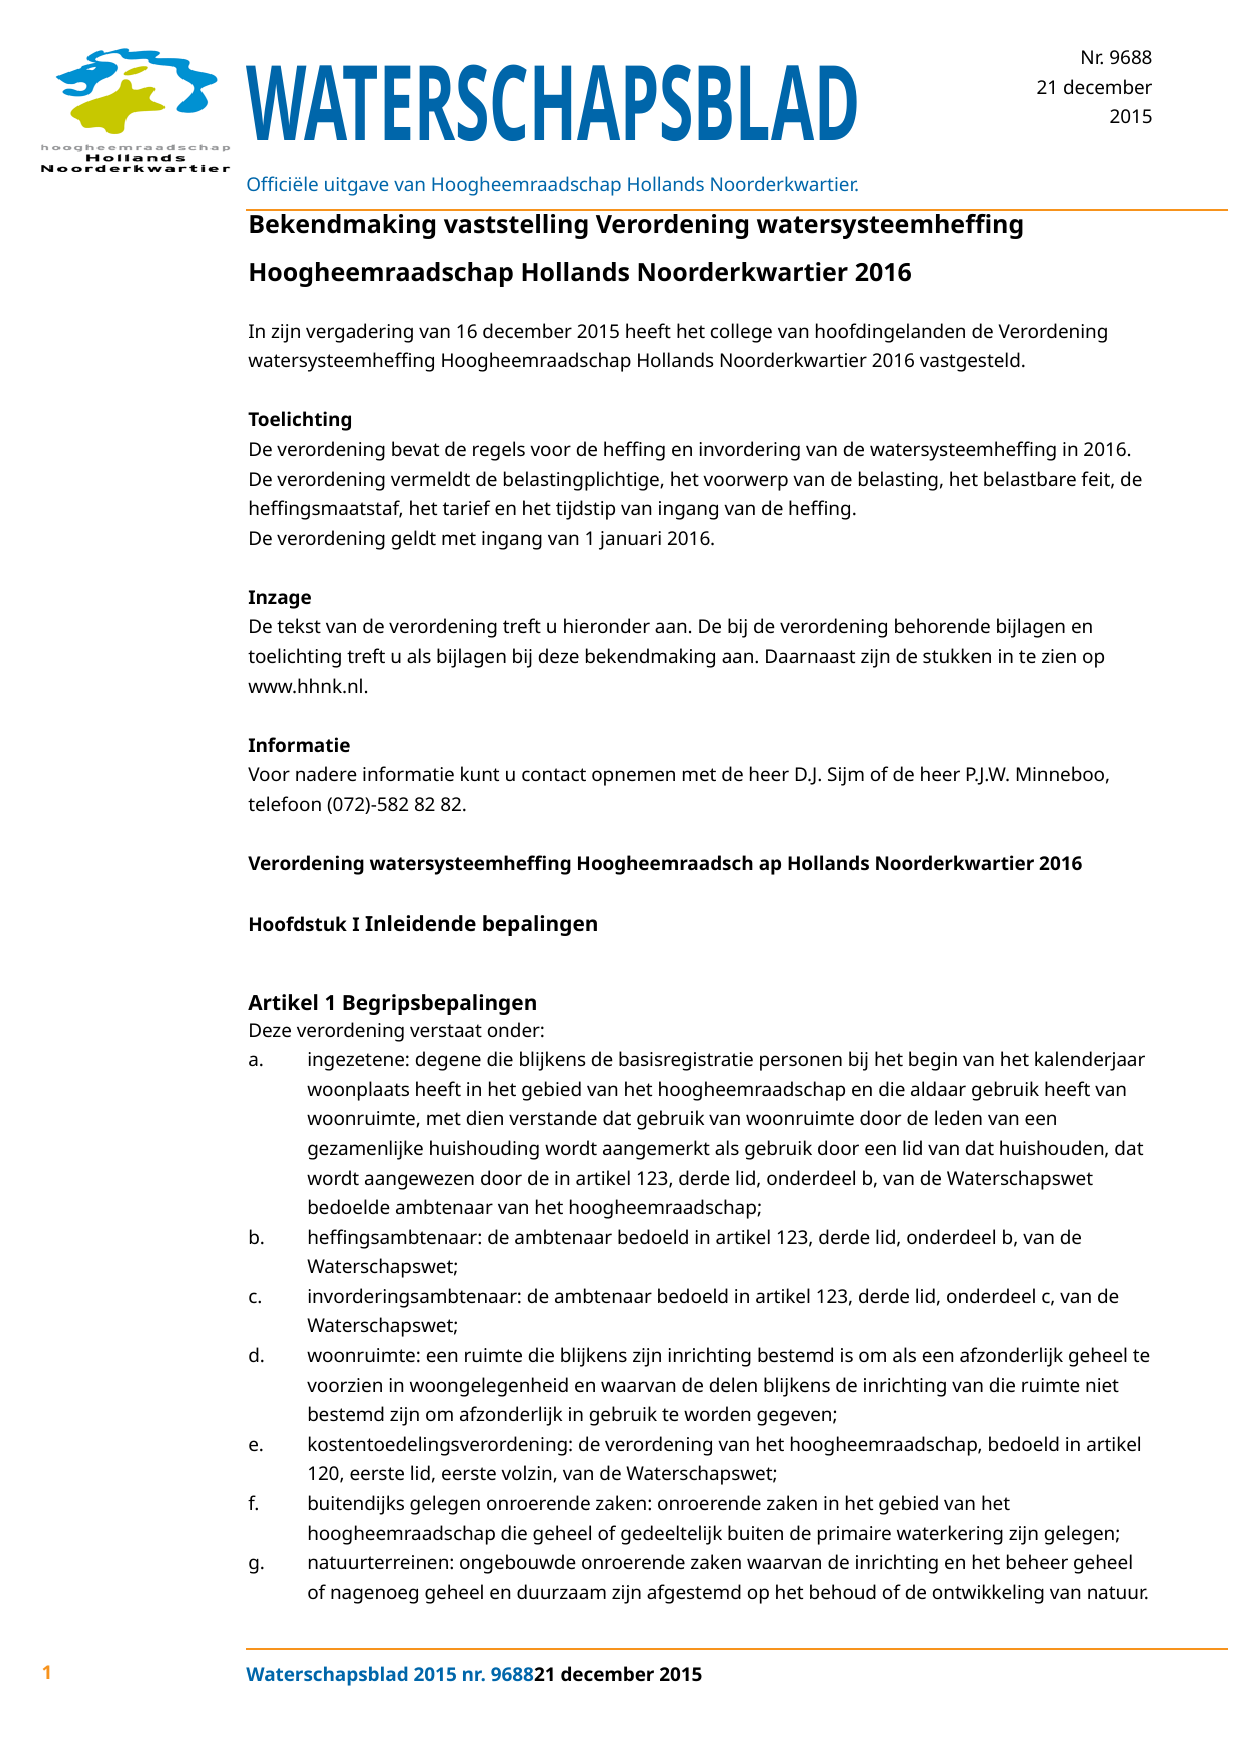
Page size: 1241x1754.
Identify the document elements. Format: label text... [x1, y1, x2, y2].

text Bekendmaking vaststelling Verordening watersysteemheffing Hoogheemraadschap Hollands Noorderkwartier 2016 [248, 211, 1152, 288]
list woonruimte: een ruimte die blijkens zijn inrichting bestemd is om als een afzonderlijk geheel te voorzien in woongelegenheid en waarvan de delen blijkens de inrichting van die ruimte niet bestemd zijn om afzonderlijk in gebruik te worden gegeven; [248, 1342, 1152, 1427]
list natuurterreinen: ongebouwde onroerende zaken waarvan de inrichting en het beheer geheel of nagenoeg geheel en duurzaam zijn afgestemd op het behoud of de ontwikkeling van natuur. [248, 1549, 1152, 1605]
text Deze verordening verstaat onder: [248, 1017, 1152, 1043]
text Voor nadere informatie kunt u contact opnemen met de heer D.J. Sijm of de heer P.J.W. Minneboo, telefoon (072)-582 82 82. [248, 762, 1152, 817]
text Inzage [248, 584, 1152, 610]
list kostentoedelingsverordening: de verordening van het hoogheemraadschap, bedoeld in artikel 120, eerste lid, eerste volzin, van de Waterschapswet; [248, 1431, 1152, 1486]
list invorderingsambtenaar: de ambtenaar bedoeld in artikel 123, derde lid, onderdeel c, van de Waterschapswet; [248, 1283, 1152, 1338]
text De verordening bevat de regels voor de heffing en invordering van de watersysteemheffing in 2016. De verordening vermeldt de belastingplichtige, het voorwerp van de belasting, het belastbare feit, de heffingsmaatstaf, het tarief en het tijdstip van ingang van de heffing. [248, 436, 1152, 521]
text In zijn vergadering van 16 december 2015 heeft het college van hoofdingelanden de Verordening watersysteemheffing Hoogheemraadschap Hollands Noorderkwartier 2016 vastgesteld. [248, 318, 1152, 373]
list buitendijks gelegen onroerende zaken: onroerende zaken in het gebied van het hoogheemraadschap die geheel of gedeeltelijk buiten de primaire waterkering zijn gelegen; [248, 1490, 1152, 1546]
list ingezetene: degene die blijkens de basisregistratie personen bij het begin van het kalenderjaar woonplaats heeft in het gebied van het hoogheemraadschap en die aldaar gebruik heeft van woonruimte, met dien verstande dat gebruik van woonruimte door de leden van een gezamenlijke huishouding wordt aangemerkt als gebruik door een lid van dat huishouden, dat wordt aangewezen door de in artikel 123, derde lid, onderdeel b, van de Waterschapswet bedoelde ambtenaar van het hoogheemraadschap; [248, 1046, 1152, 1220]
text Verordening watersysteemheffing Hoogheemraadsch ap Hollands Noorderkwartier 2016 [248, 850, 1152, 876]
text De tekst van de verordening treft u hieronder aan. De bij de verordening behorende bijlagen en toelichting treft u als bijlagen bij deze bekendmaking aan. Daarnaast zijn de stukken in te zien op www.hhnk.nl. [248, 614, 1152, 699]
text Hoofdstuk I Inleidende bepalingen [248, 909, 1152, 938]
text Informatie [248, 732, 1152, 758]
list heffingsambtenaar: de ambtenaar bedoeld in artikel 123, derde lid, onderdeel b, van de Waterschapswet; [248, 1224, 1152, 1279]
text Toelichting [248, 407, 1152, 432]
picture [41, 47, 231, 172]
text Artikel 1 Begripsbepalingen [248, 988, 1152, 1017]
text De verordening geldt met ingang van 1 januari 2016. [248, 525, 1152, 551]
